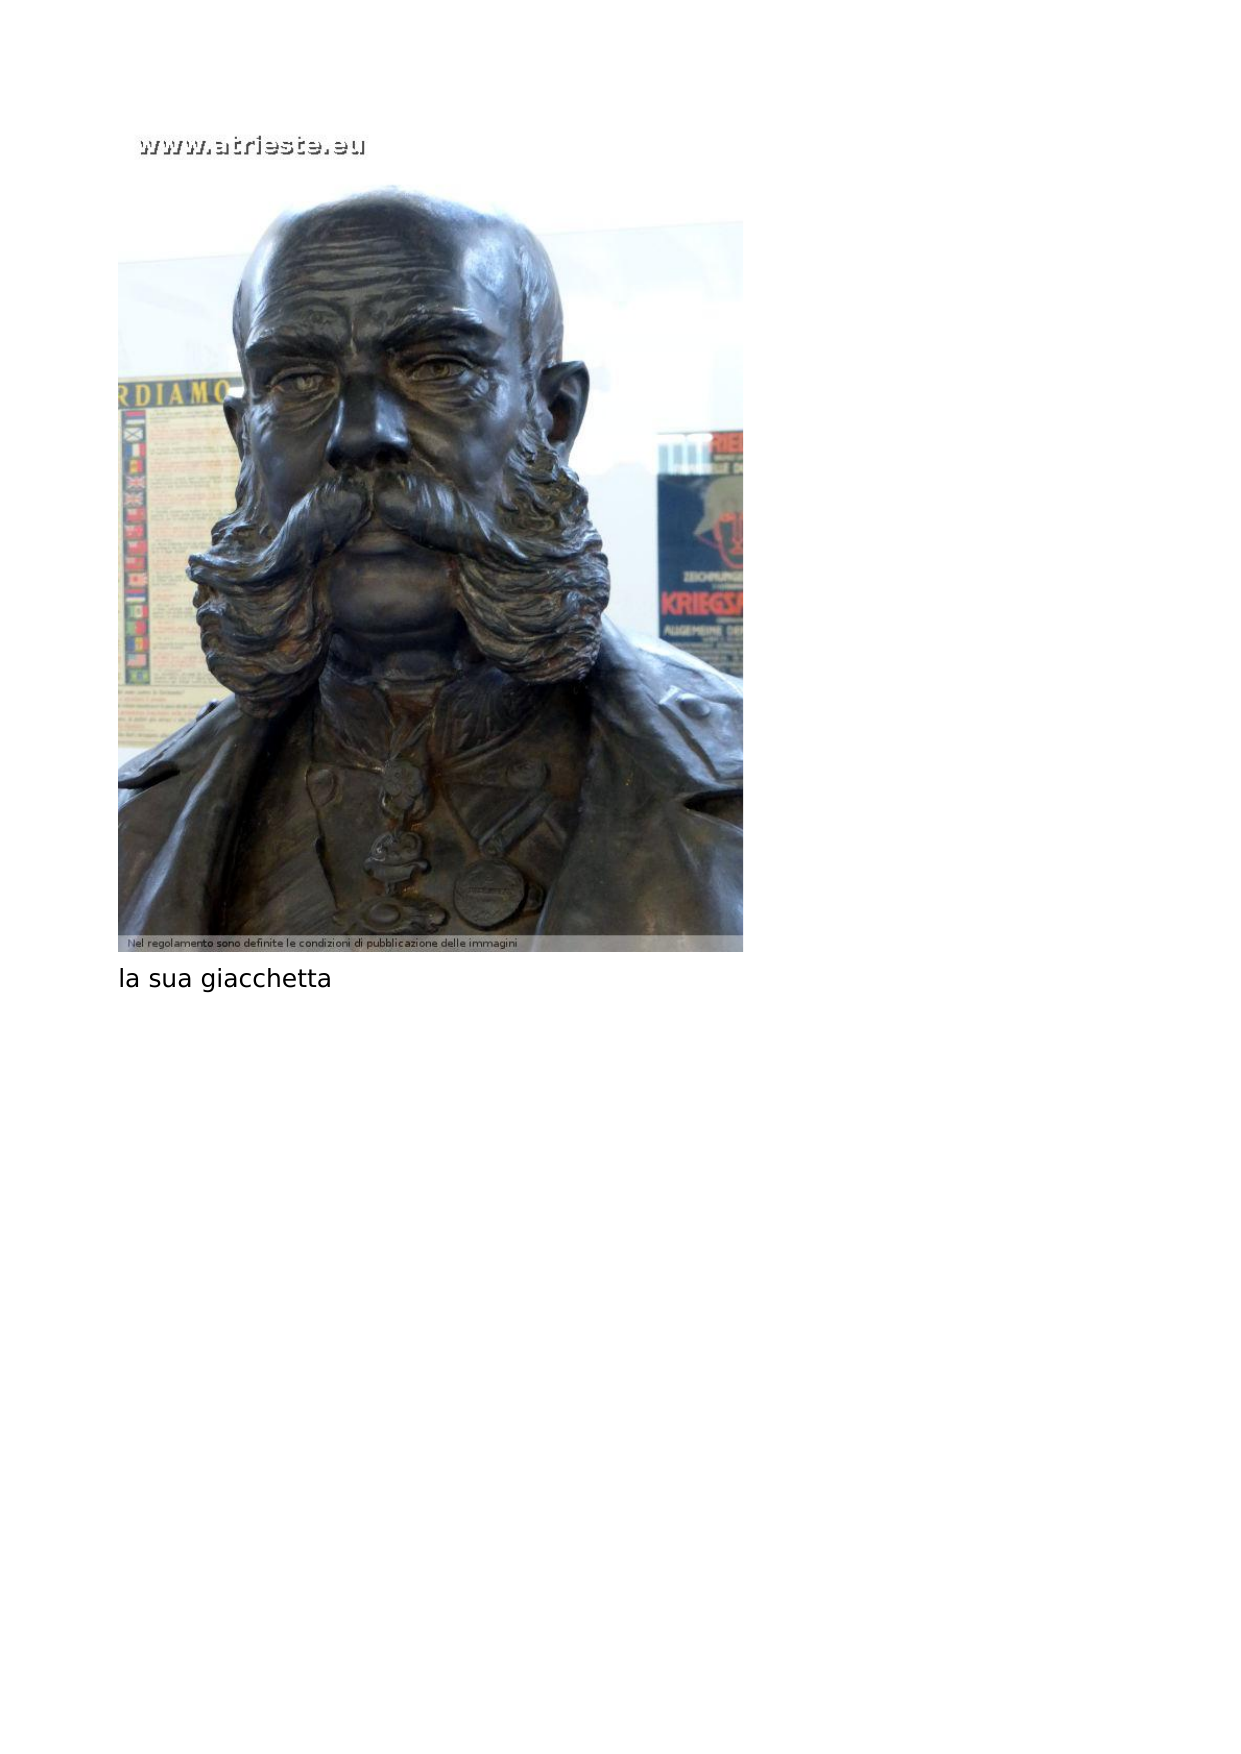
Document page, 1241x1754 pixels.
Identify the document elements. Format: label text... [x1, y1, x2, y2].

text la sua giacchetta [118, 964, 1122, 993]
picture [118, 118, 744, 952]
